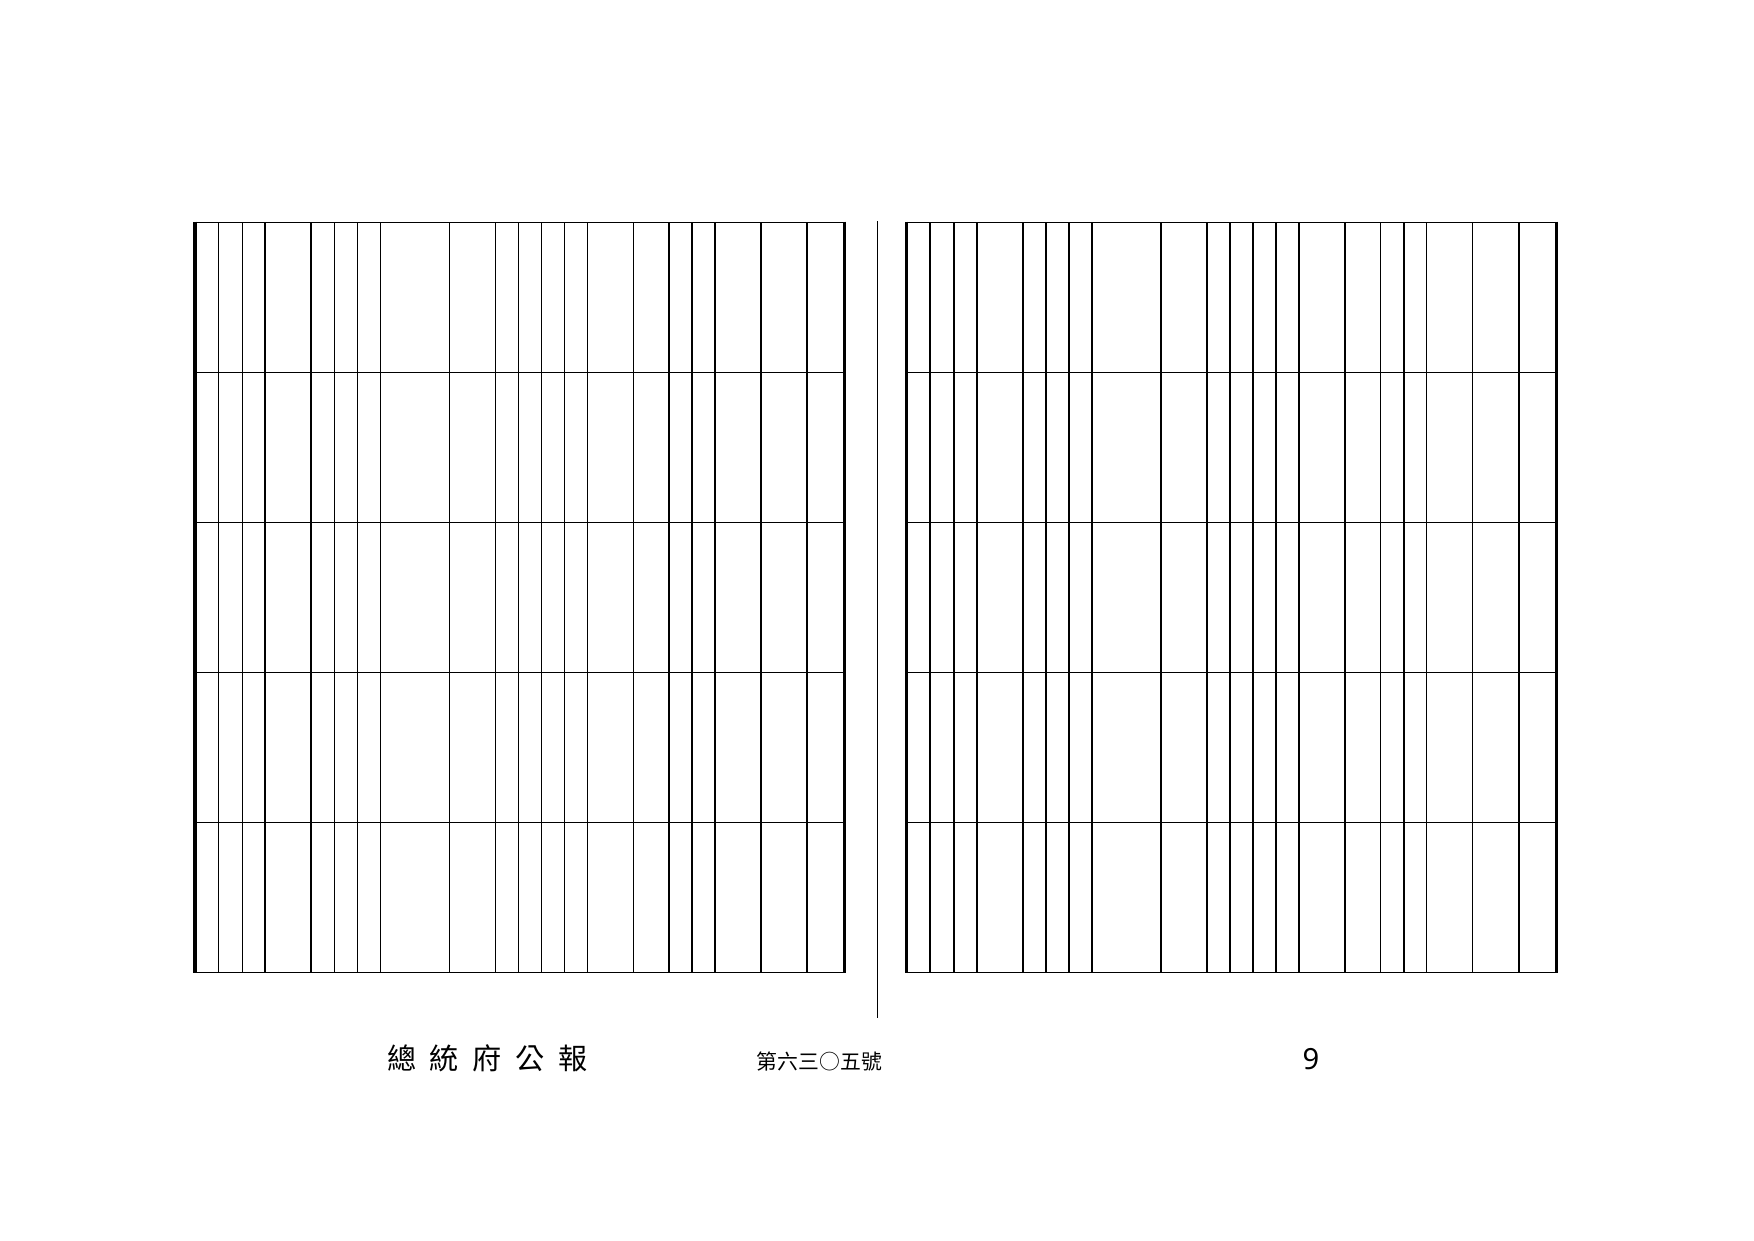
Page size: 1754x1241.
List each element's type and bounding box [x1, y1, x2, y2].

table_cell [1024, 373, 1045, 522]
table_cell [1496, 373, 1518, 522]
table_cell [266, 223, 288, 372]
table_cell [1254, 673, 1275, 822]
table_cell [931, 823, 953, 972]
table_cell [1277, 523, 1298, 672]
table_cell [931, 373, 953, 522]
table_cell [426, 523, 449, 672]
table_cell [519, 373, 541, 522]
table_cell [978, 223, 1000, 372]
table_cell [1047, 823, 1068, 972]
table_cell [1346, 223, 1380, 372]
table_cell [1184, 523, 1206, 672]
table_cell [955, 523, 976, 672]
table_cell [762, 823, 784, 972]
table_cell [611, 673, 633, 822]
table_cell [473, 673, 495, 822]
table_cell [1322, 673, 1344, 822]
table_cell [1322, 223, 1344, 372]
table_cell [1184, 223, 1206, 372]
table_cell [358, 523, 380, 672]
table_cell [762, 673, 784, 822]
table_cell [1450, 223, 1472, 372]
table_cell [784, 823, 806, 972]
table_cell [784, 223, 806, 372]
table_cell [1473, 673, 1496, 822]
table_cell [738, 373, 760, 522]
table_cell [519, 523, 541, 672]
table_cell [978, 523, 1000, 672]
table_cell [1450, 523, 1472, 672]
table_cell [908, 523, 929, 672]
table_cell [243, 823, 264, 972]
table_cell [978, 373, 1000, 522]
table_cell [588, 823, 611, 972]
table_cell [243, 373, 264, 522]
table_cell [670, 223, 691, 372]
table_cell [1208, 223, 1229, 372]
table_cell [1162, 673, 1184, 822]
table_cell [1346, 823, 1380, 972]
table_cell [1000, 673, 1022, 822]
table_cell [1520, 523, 1555, 672]
table_cell [219, 223, 242, 372]
table_cell [519, 673, 541, 822]
table_cell [931, 673, 953, 822]
table_cell [1381, 373, 1403, 522]
table_cell [1346, 523, 1380, 672]
table_cell [670, 373, 691, 522]
table_cell [519, 823, 541, 972]
table_cell [1184, 823, 1206, 972]
table_cell [670, 673, 691, 822]
table_cell [1473, 223, 1496, 372]
table_cell [1231, 823, 1252, 972]
table_cell [611, 823, 633, 972]
table_cell [519, 223, 541, 372]
table_cell [1070, 823, 1091, 972]
table_cell [1300, 223, 1322, 372]
table_cell [1070, 673, 1091, 822]
table_cell [312, 523, 334, 672]
table_cell [1381, 823, 1403, 972]
table_cell [1254, 223, 1275, 372]
table_cell [1520, 223, 1555, 372]
table_cell [1000, 373, 1022, 522]
table_cell [1520, 673, 1555, 822]
table_cell [266, 673, 288, 822]
table_cell [588, 673, 611, 822]
table_cell [634, 673, 668, 822]
table_cell [716, 223, 738, 372]
table_cell [426, 373, 449, 522]
table_cell [1300, 523, 1322, 672]
table_cell [335, 523, 357, 672]
table_cell [1138, 223, 1160, 372]
table_cell [693, 823, 714, 972]
table_cell [1138, 673, 1160, 822]
table_cell [473, 223, 495, 372]
table_cell [1450, 823, 1472, 972]
table_cell [1254, 823, 1275, 972]
table_cell [1405, 373, 1426, 522]
table_cell [1000, 823, 1022, 972]
table_cell [808, 523, 843, 672]
table_cell [693, 523, 714, 672]
table_cell [1496, 823, 1518, 972]
table_cell [955, 373, 976, 522]
table_cell [634, 523, 668, 672]
table_cell [197, 673, 218, 822]
table_cell [312, 673, 334, 822]
table_cell [931, 523, 953, 672]
table_cell [1300, 823, 1322, 972]
table_cell [1381, 523, 1403, 672]
table_cell [611, 223, 633, 372]
table_cell [219, 373, 242, 522]
table_cell [1115, 373, 1138, 522]
table_cell [1162, 223, 1184, 372]
table_cell [1093, 523, 1115, 672]
table_cell [908, 373, 929, 522]
table_cell [1277, 673, 1298, 822]
table_cell [565, 823, 587, 972]
table_cell [312, 373, 334, 522]
table_cell [1496, 223, 1518, 372]
table_cell [496, 823, 518, 972]
table_cell [243, 523, 264, 672]
table_cell [634, 373, 668, 522]
table_cell [450, 223, 472, 372]
table_cell [243, 673, 264, 822]
table_cell [197, 523, 218, 672]
table_cell [1047, 373, 1068, 522]
table_cell [1138, 523, 1160, 672]
table_cell [288, 823, 310, 972]
table_cell [426, 223, 449, 372]
table_cell [1208, 673, 1229, 822]
table_cell [1322, 823, 1344, 972]
table_cell [1520, 823, 1555, 972]
table_cell [542, 823, 564, 972]
table_cell [908, 223, 929, 372]
table_cell [1496, 673, 1518, 822]
table_cell [762, 223, 784, 372]
table_cell [1024, 523, 1045, 672]
table_cell [1450, 373, 1472, 522]
table_cell [197, 823, 218, 972]
table_cell [1208, 823, 1229, 972]
table_cell [716, 823, 738, 972]
table_cell [1162, 523, 1184, 672]
table_cell [335, 823, 357, 972]
table_cell [1093, 673, 1115, 822]
table_cell [634, 223, 668, 372]
table_cell [335, 223, 357, 372]
table_cell [1208, 373, 1229, 522]
table_cell [1322, 373, 1344, 522]
table_cell [1427, 673, 1450, 822]
table_cell [565, 523, 587, 672]
table_cell [1231, 373, 1252, 522]
table_cell [1496, 523, 1518, 672]
table_cell [403, 223, 426, 372]
table_cell [670, 823, 691, 972]
table_cell [1138, 823, 1160, 972]
table_cell [473, 823, 495, 972]
table_cell [403, 823, 426, 972]
table_cell [1427, 523, 1450, 672]
table_cell [716, 673, 738, 822]
table_cell [426, 673, 449, 822]
table_cell [1047, 673, 1068, 822]
table_cell [565, 223, 587, 372]
table_cell [496, 523, 518, 672]
table_cell [1381, 673, 1403, 822]
table_cell [784, 523, 806, 672]
table_cell [1115, 223, 1138, 372]
table_cell [381, 223, 403, 372]
table_cell [716, 523, 738, 672]
table_cell [693, 223, 714, 372]
table_cell [358, 673, 380, 822]
table_cell [1405, 673, 1426, 822]
table_cell [908, 673, 929, 822]
table_cell [288, 673, 310, 822]
table_cell [762, 373, 784, 522]
table_cell [716, 373, 738, 522]
table_cell [1254, 373, 1275, 522]
table_cell [1024, 223, 1045, 372]
table_cell [1427, 823, 1450, 972]
table_cell [738, 523, 760, 672]
table_cell [1047, 523, 1068, 672]
table_cell [808, 673, 843, 822]
table_cell [496, 373, 518, 522]
table_cell [496, 223, 518, 372]
table_cell [542, 373, 564, 522]
table_cell [670, 523, 691, 672]
table_cell [450, 823, 472, 972]
table_cell [335, 673, 357, 822]
table_cell [808, 823, 843, 972]
table_cell [219, 823, 242, 972]
table_cell [1208, 523, 1229, 672]
table_cell [1473, 523, 1496, 672]
table_cell [1473, 373, 1496, 522]
table_cell [1381, 223, 1403, 372]
table_cell [1115, 823, 1138, 972]
table_cell [1322, 523, 1344, 672]
table_cell [784, 673, 806, 822]
table_cell [1000, 223, 1022, 372]
table_cell [738, 223, 760, 372]
table_cell [588, 223, 611, 372]
table_cell [1000, 523, 1022, 672]
table_cell [266, 823, 288, 972]
table_cell [473, 373, 495, 522]
table_cell [1346, 673, 1380, 822]
table_cell [634, 823, 668, 972]
table_cell [1427, 223, 1450, 372]
table_cell [738, 823, 760, 972]
table_cell [1162, 823, 1184, 972]
table_cell [1093, 223, 1115, 372]
table_cell [1070, 373, 1091, 522]
table_cell [808, 223, 843, 372]
table_cell [1405, 223, 1426, 372]
table_cell [266, 523, 288, 672]
table_cell [542, 673, 564, 822]
table_cell [1520, 373, 1555, 522]
table_cell [1093, 823, 1115, 972]
table_cell [1277, 823, 1298, 972]
table_cell [978, 823, 1000, 972]
table_cell [1231, 673, 1252, 822]
table_cell [1070, 223, 1091, 372]
table_cell [219, 523, 242, 672]
table_cell [784, 373, 806, 522]
table_cell [312, 823, 334, 972]
table_cell [450, 523, 472, 672]
table_cell [450, 373, 472, 522]
table_cell [1184, 373, 1206, 522]
table_cell [611, 523, 633, 672]
table_cell [693, 373, 714, 522]
table_cell [955, 823, 976, 972]
table_cell [565, 673, 587, 822]
table_cell [808, 373, 843, 522]
table_cell [1138, 373, 1160, 522]
table_cell [335, 373, 357, 522]
table_cell [197, 373, 218, 522]
table_cell [931, 223, 953, 372]
table_cell [288, 523, 310, 672]
table_cell [473, 523, 495, 672]
table_cell [1162, 373, 1184, 522]
table_cell [1254, 523, 1275, 672]
table_cell [1070, 523, 1091, 672]
table_cell [1427, 373, 1450, 522]
table_cell [358, 373, 380, 522]
table_cell [955, 223, 976, 372]
table_cell [219, 673, 242, 822]
table_cell [450, 673, 472, 822]
table_cell [588, 373, 611, 522]
table_cell [266, 373, 288, 522]
table_cell [693, 673, 714, 822]
table_cell [197, 223, 218, 372]
table_cell [1277, 373, 1298, 522]
table_cell [1115, 523, 1138, 672]
table_cell [738, 673, 760, 822]
table_cell [288, 223, 310, 372]
table_cell [1024, 673, 1045, 822]
table_cell [403, 373, 426, 522]
table_cell [1047, 223, 1068, 372]
table_cell [1024, 823, 1045, 972]
table_cell [955, 673, 976, 822]
table_cell [542, 523, 564, 672]
table_cell [1405, 823, 1426, 972]
table_cell [381, 523, 403, 672]
table_cell [1277, 223, 1298, 372]
table_cell [611, 373, 633, 522]
table_cell [358, 823, 380, 972]
table_cell [1300, 673, 1322, 822]
table_cell [496, 673, 518, 822]
table_cell [381, 823, 403, 972]
table_cell [288, 373, 310, 522]
table_cell [381, 673, 403, 822]
table_cell [1231, 523, 1252, 672]
table_cell [1115, 673, 1138, 822]
table_cell [1300, 373, 1322, 522]
table_cell [542, 223, 564, 372]
table_cell [762, 523, 784, 672]
table_cell [1093, 373, 1115, 522]
table_cell [1450, 673, 1472, 822]
table_cell [1346, 373, 1380, 522]
table_cell [565, 373, 587, 522]
table_cell [312, 223, 334, 372]
table_cell [426, 823, 449, 972]
table_cell [978, 673, 1000, 822]
table_cell [381, 373, 403, 522]
table_cell [1405, 523, 1426, 672]
table_cell [358, 223, 380, 372]
table_cell [1473, 823, 1496, 972]
table_cell [908, 823, 929, 972]
table_cell [403, 523, 426, 672]
table_cell [1231, 223, 1252, 372]
table_cell [243, 223, 264, 372]
table_cell [588, 523, 611, 672]
table_cell [1184, 673, 1206, 822]
table_cell [403, 673, 426, 822]
